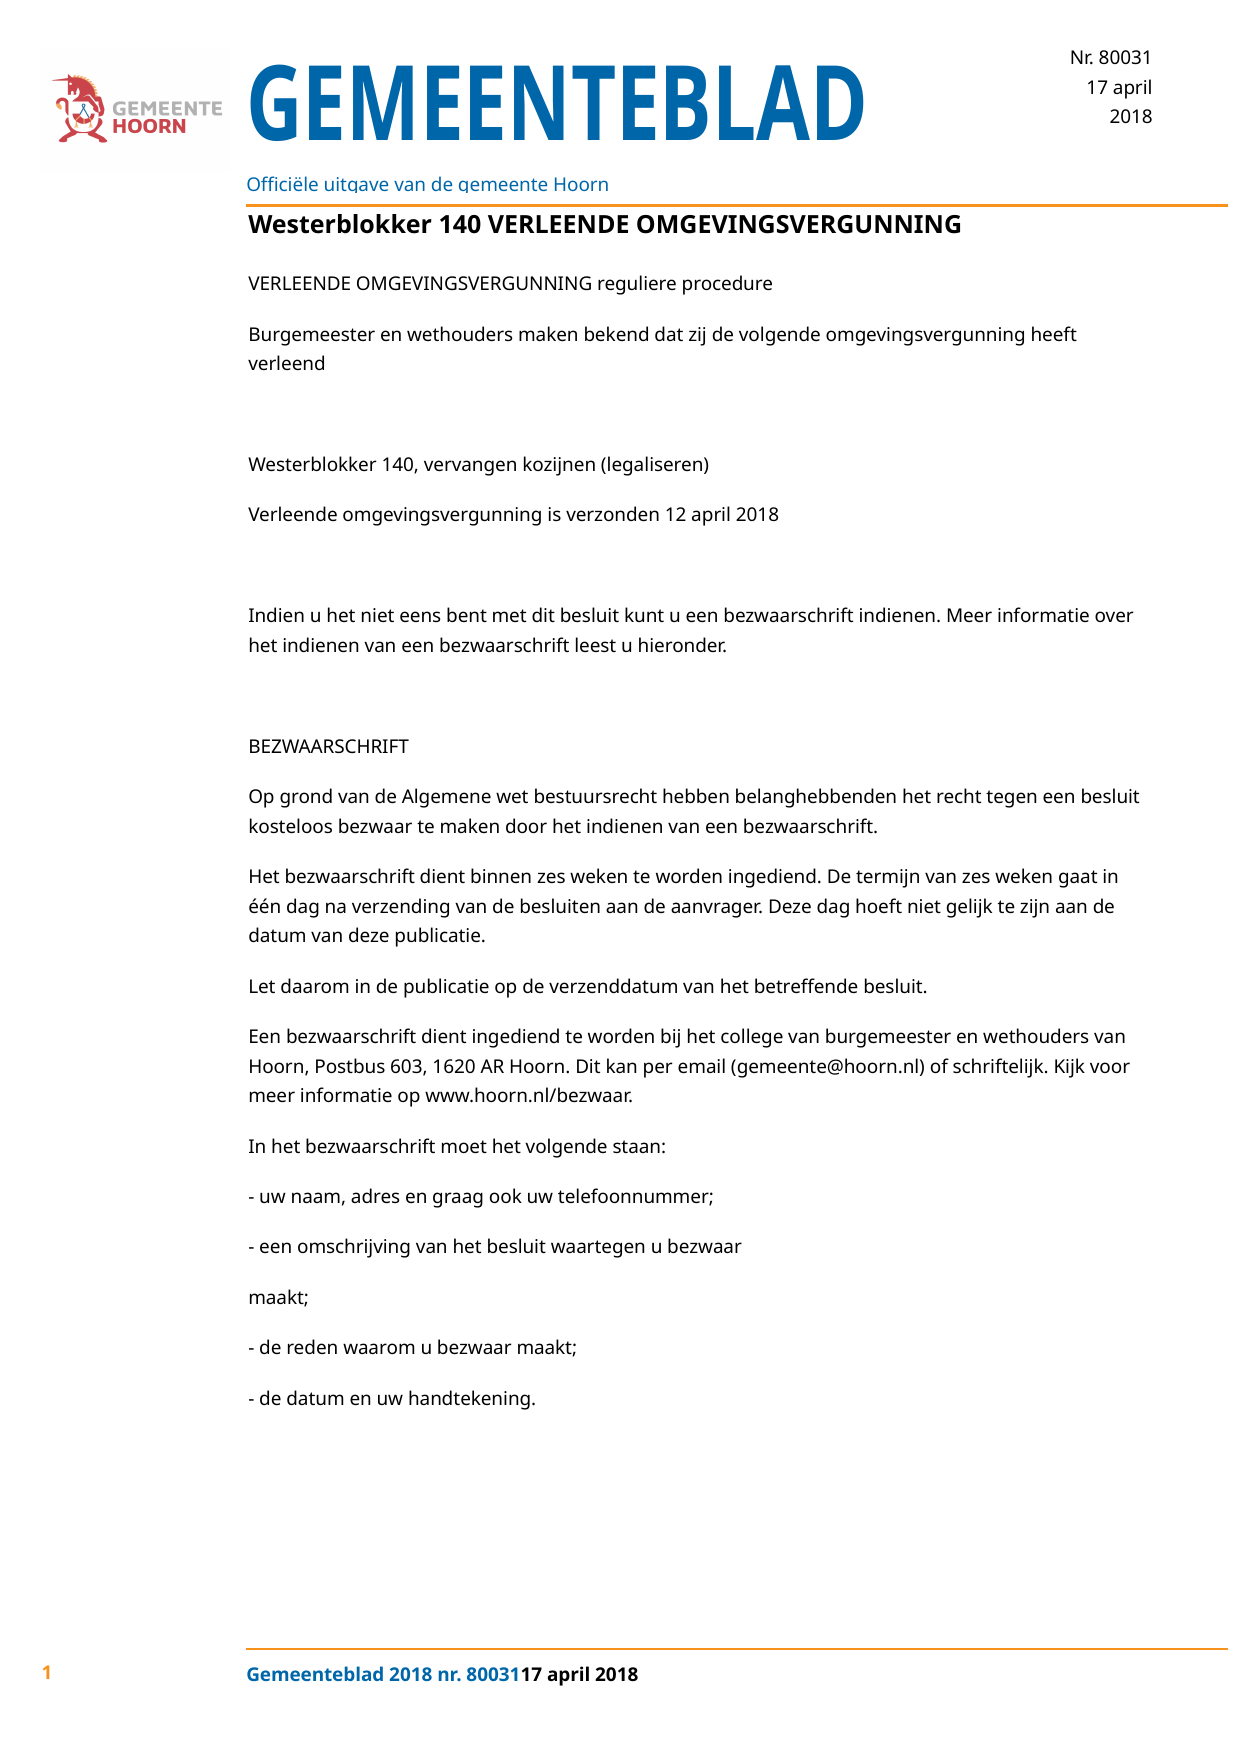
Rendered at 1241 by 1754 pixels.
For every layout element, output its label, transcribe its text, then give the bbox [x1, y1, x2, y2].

text - de reden waarom u bezwaar maakt; [248, 1334, 1152, 1360]
text - een omschrijving van het besluit waartegen u bezwaar [248, 1234, 1152, 1259]
text Verleende omgevingsvergunning is verzonden 12 april 2018 [248, 502, 1152, 527]
text VERLEENDE OMGEVINGSVERGUNNING reguliere procedure [248, 270, 1152, 296]
text Burgemeester en wethouders maken bekend dat zij de volgende omgevingsvergunning heeft verleend [248, 321, 1152, 376]
text BEZWAARSCHRIFT [248, 733, 1152, 758]
text Een bezwaarschrift dient ingediend te worden bij het college van burgemeester en wethouders van Hoorn, Postbus 603, 1620 AR Hoorn. Dit kan per email (gemeente@hoorn.nl) of schriftelijk. Kijk voor meer informatie op www.hoorn.nl/bezwaar. [248, 1023, 1152, 1108]
text Indien u het niet eens bent met dit besluit kunt u een bezwaarschrift indienen. Meer informatie over het indienen van een bezwaarschrift leest u hieronder. [248, 602, 1152, 658]
text In het bezwaarschrift moet het volgende staan: [248, 1133, 1152, 1158]
picture [41, 47, 231, 172]
text Westerblokker 140, vervangen kozijnen (legaliseren) [248, 451, 1152, 477]
text Op grond van de Algemene wet bestuursrecht hebben belanghebbenden het recht tegen een besluit kosteloos bezwaar te maken door het indienen van een bezwaarschrift. [248, 783, 1152, 838]
text - de datum en uw handtekening. [248, 1385, 1152, 1411]
text Let daarom in de publicatie op de verzenddatum van het betreffende besluit. [248, 973, 1152, 998]
text Het bezwaarschrift dient binnen zes weken te worden ingediend. De termijn van zes weken gaat in één dag na verzending van de besluiten aan de aanvrager. Deze dag hoeft niet gelijk te zijn aan de datum van deze publicatie. [248, 863, 1152, 948]
text Westerblokker 140 VERLEENDE OMGEVINGSVERGUNNING [248, 207, 1152, 241]
text maakt; [248, 1284, 1152, 1310]
text - uw naam, adres en graag ook uw telefoonnummer; [248, 1183, 1152, 1209]
